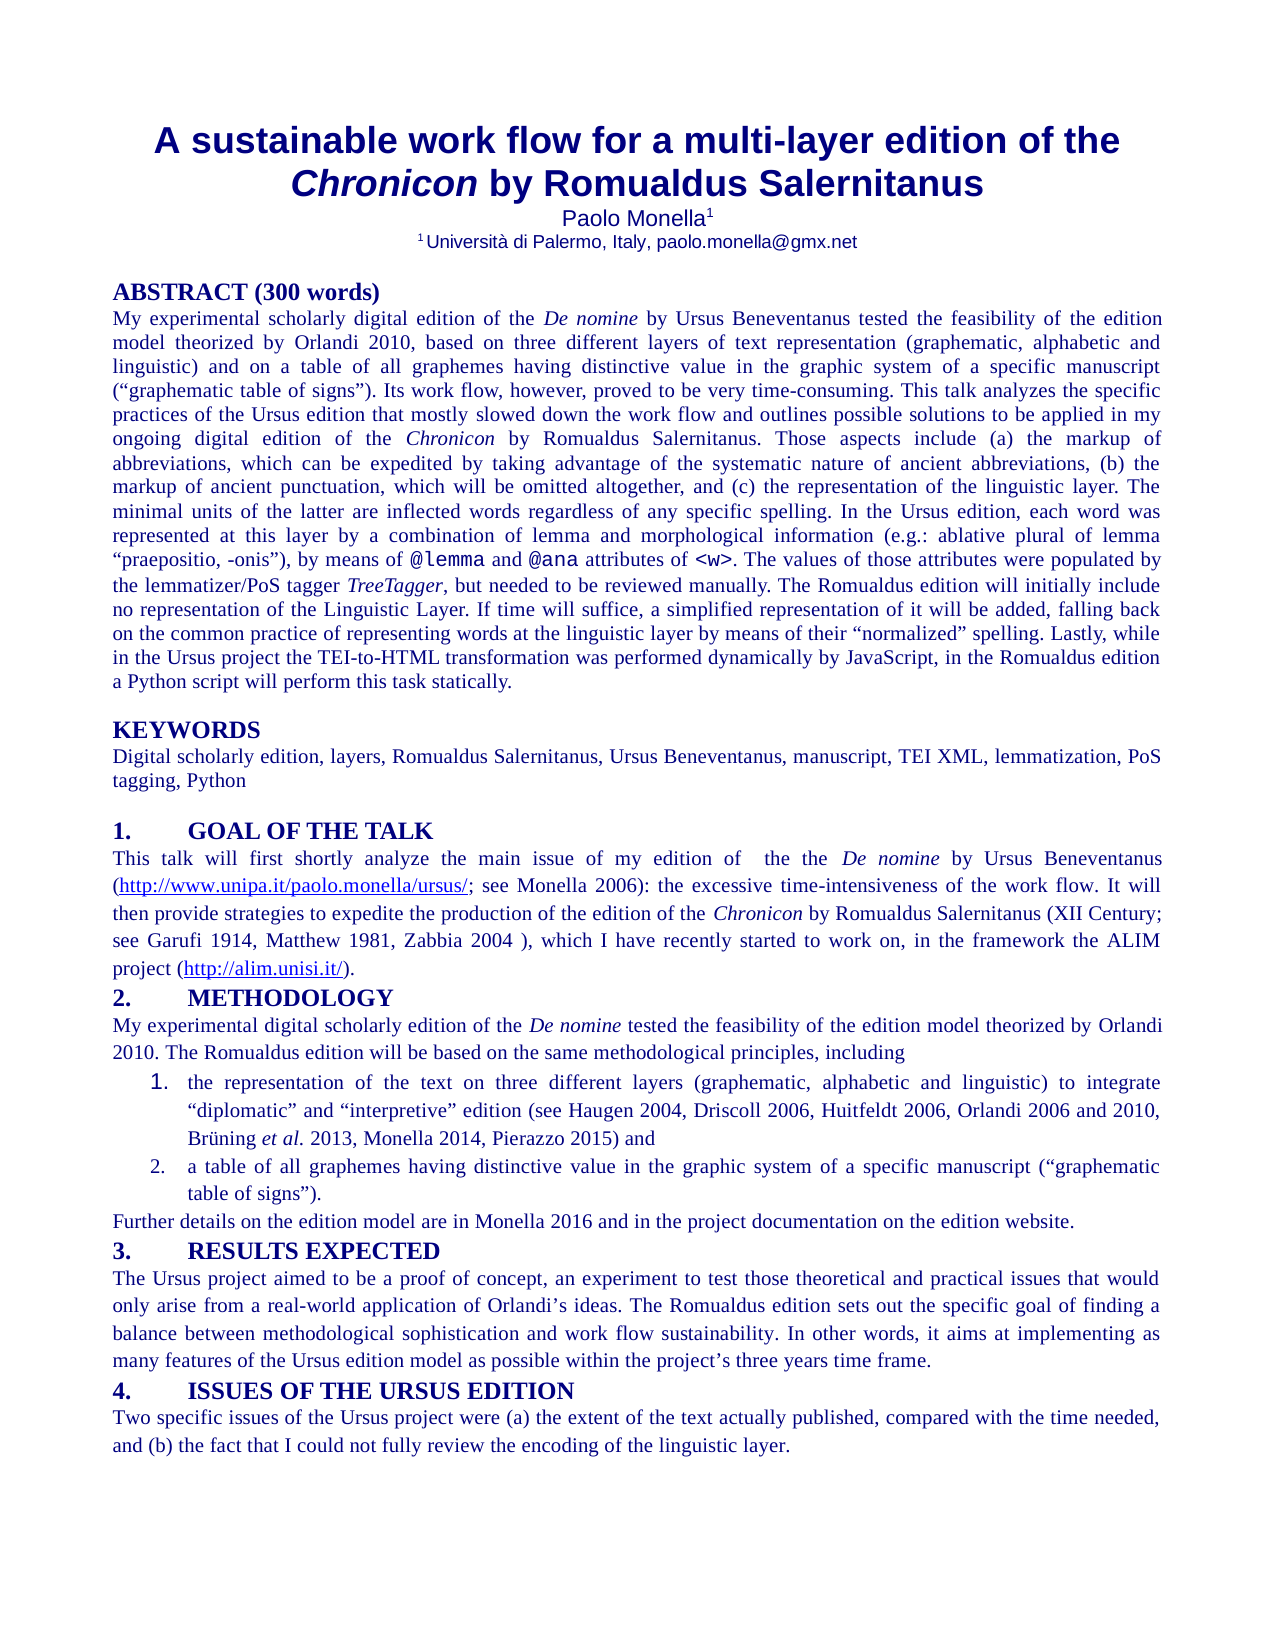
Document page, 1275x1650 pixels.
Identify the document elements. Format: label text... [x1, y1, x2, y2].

text Two specific issues of the Ursus project were (a) the extent of the text actually published, compared with the time needed, and (b) the fact that I could not fully review the encoding of the linguistic layer. [112, 1405, 1163, 1456]
text My experimental scholarly digital edition of the De nomine by Ursus Beneventanus tested the feasibility of the edition model theorized by Orlandi 2010, based on three different layers of text representation (graphematic, alphabetic and linguistic) and on a table of all graphemes having distinctive value in the graphic system of a specific manuscript (“graphematic table of signs”). Its work flow, however, proved to be very time-consuming. This talk analyzes the specific practices of the Ursus edition that mostly slowed down the work flow and outlines possible solutions to be applied in my ongoing digital edition of the Chronicon by Romualdus Salernitanus. Those aspects include (a) the markup of abbreviations, which can be expedited by taking advantage of the systematic nature of ancient abbreviations, (b) the markup of ancient punctuation, which will be omitted altogether, and (c) the representation of the linguistic layer. The minimal units of the latter are inflected words regardless of any specific spelling. In the Ursus edition, each word was represented at this layer by a combination of lemma and morphological information (e.g.: ablative plural of lemma “praepositio, -onis”), by means of @lemma and @ana attributes of <w>. The values of those attributes were populated by the lemmatizer/PoS tagger TreeTagger, but needed to be reviewed manually. The Romualdus edition will initially include no representation of the Linguistic Layer. If time will suffice, a simplified representation of it will be added, falling back on the common practice of representing words at the linguistic layer by means of their “normalized” spelling. Lastly, while in the Ursus project the TEI-to-HTML transformation was performed dynamically by JavaScript, in the Romualdus edition a Python script will perform this task statically. [112, 306, 1163, 693]
list a table of all graphemes having distinctive value in the graphic system of a specific manuscript (“graphematic table of signs”). [150, 1153, 1163, 1205]
subtitle METHODOLOGY [112, 983, 1163, 1012]
text ABSTRACT (300 words) [112, 277, 1163, 306]
text The Ursus project aimed to be a proof of concept, an experiment to test those theoretical and practical issues that would only arise from a real-world application of Orlandi’s ideas. The Romualdus edition sets out the specific goal of finding a balance between methodological sophistication and work flow sustainability. In other words, it aims at implementing as many features of the Ursus edition model as possible within the project’s three years time frame. [112, 1265, 1163, 1372]
text Further details on the edition model are in Monella 2016 and in the project documentation on the edition website. [112, 1209, 1163, 1233]
text My experimental digital scholarly edition of the De nomine tested the feasibility of the edition model theorized by Orlandi 2010. The Romualdus edition will be based on the same methodological principles, including [112, 1012, 1163, 1064]
text 1 Università di Palermo, Italy, paolo.monella@gmx.net [112, 231, 1163, 253]
text Digital scholarly edition, layers, Romualdus Salernitanus, Ursus Beneventanus, manuscript, TEI XML, lemmatization, PoS tagging, Python [112, 744, 1163, 792]
list the representation of the text on three different layers (graphematic, alphabetic and linguistic) to integrate “diplomatic” and “interpretive” edition (see Haugen 2004, Driscoll 2006, Huitfeldt 2006, Orlandi 2006 and 2010, Brüning et al. 2013, Monella 2014, Pierazzo 2015) and [150, 1068, 1163, 1150]
subtitle RESULTS EXPECTED [112, 1236, 1163, 1265]
subtitle ISSUES OF THE URSUS EDITION [112, 1376, 1163, 1405]
text KEYWORDS [112, 715, 1163, 744]
title Paolo Monella1 [112, 204, 1163, 231]
title A sustainable work flow for a multi-layer edition of the Chronicon by Romualdus Salernitanus [112, 118, 1163, 204]
subtitle GOAL OF THE TALK [112, 816, 1163, 845]
text This talk will first shortly analyze the main issue of my edition of the the De nomine by Ursus Beneventanus (http://www.unipa.it/paolo.monella/ursus/; see Monella 2006): the excessive time-intensiveness of the work flow. It will then provide strategies to expedite the production of the edition of the Chronicon by Romualdus Salernitanus (XII Century; see Garufi 1914, Matthew 1981, Zabbia 2004 ), which I have recently started to work on, in the framework the ALIM project (http://alim.unisi.it/). [112, 845, 1163, 980]
